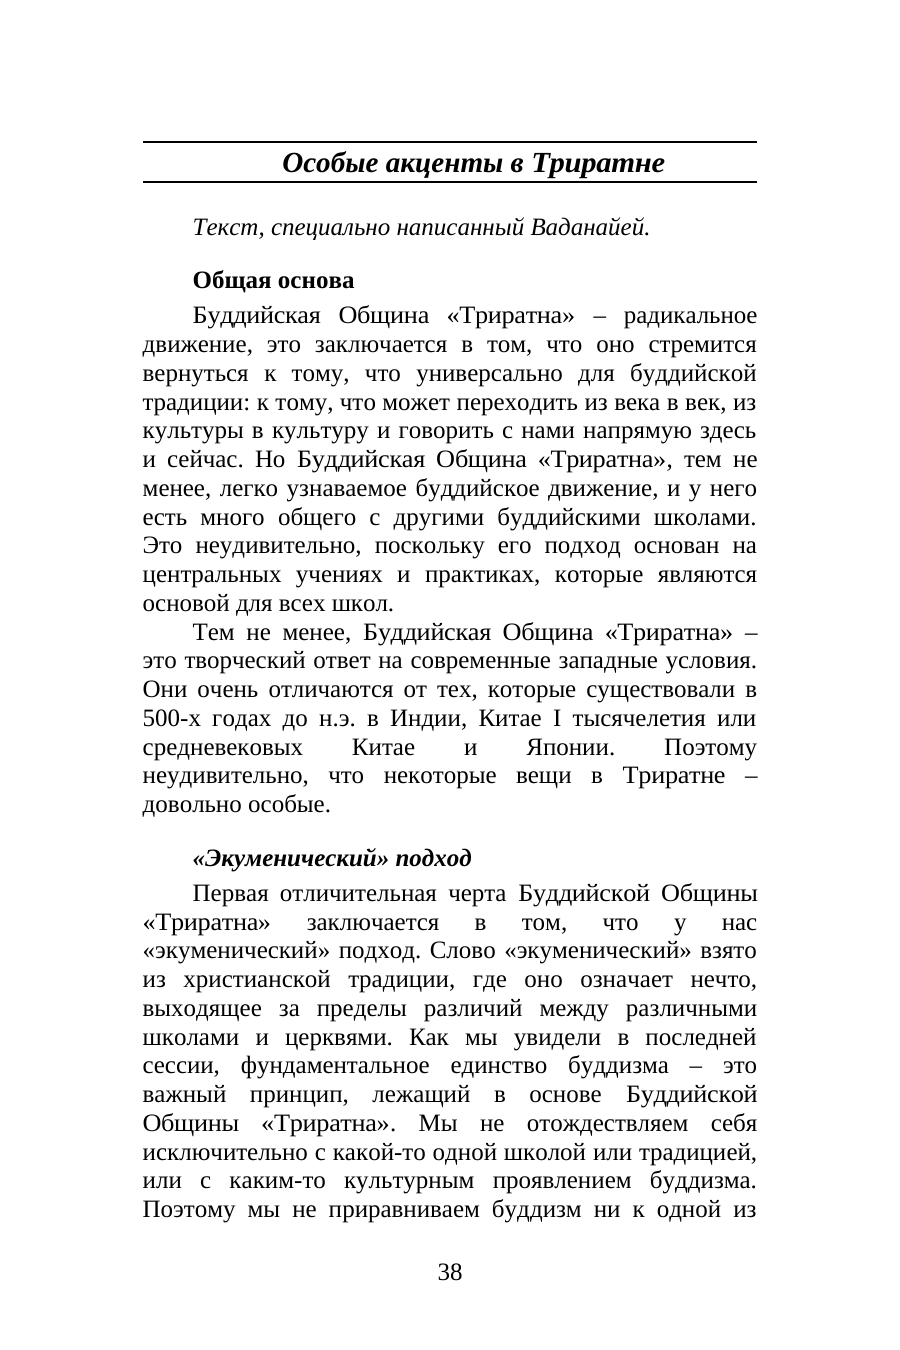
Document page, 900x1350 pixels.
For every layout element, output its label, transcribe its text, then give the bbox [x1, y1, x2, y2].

text Буддийская Община «Триратна» – радикальное движение, это заключается в том, что оно стремится вернуться к тому, что универсально для буддийской традиции: к тому, что может переходить из века в век, из культуры в культуру и говорить с нами напрямую здесь и сейчас. Но Буддийская Община «Триратна», тем не менее, легко узнаваемое буддийское движение, и у него есть много общего с другими буддийскими школами. Это неудивительно, поскольку его подход основан на центральных учениях и практиках, которые являются основой для всех школ. [142, 301, 757, 617]
subtitle Общая основа [142, 266, 757, 294]
text Особые акценты в Триратне [142, 142, 757, 183]
text Первая отличительная черта Буддийской Общины «Триратна» заключается в том, что у нас «экуменический» подход. Слово «экуменический» взято из христианской традиции, где оно означает нечто, выходящее за пределы различий между различными школами и церквями. Как мы увидели в последней сессии, фундаментальное единство буддизма – это важный принцип, лежащий в основе Буддийской Общины «Триратна». Мы не отождествляем себя исключительно с какой-то одной школой или традицией, или с каким-то культурным проявлением буддизма. Поэтому мы не приравниваем буддизм ни к одной из [142, 878, 757, 1223]
text Текст, специально написанный Ваданайей. [142, 212, 757, 241]
subtitle «Экуменический» подход [142, 843, 757, 872]
text Тем не менее, Буддийская Община «Триратна» – это творческий ответ на современные западные условия. Они очень отличаются от тех, которые существовали в 500-х годах до н.э. в Индии, Китае I тысячелетия или средневековых Китае и Японии. Поэтому неудивительно, что некоторые вещи в Триратне – довольно особые. [142, 617, 757, 818]
